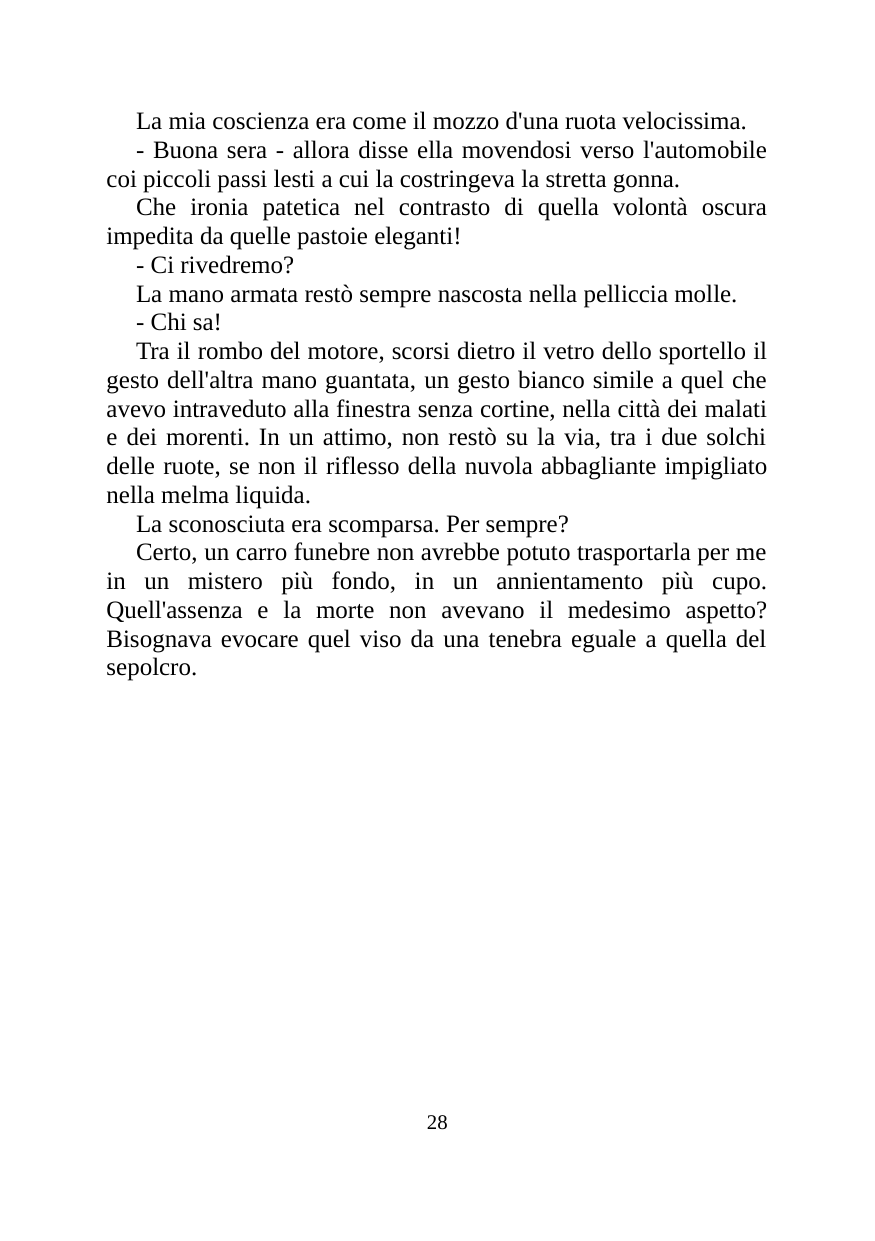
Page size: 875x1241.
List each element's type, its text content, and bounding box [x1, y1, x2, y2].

text - Buona sera - allora disse ella movendosi verso l'automobile coi piccoli passi lesti a cui la costringeva la stretta gonna. [106, 135, 768, 192]
text - Ci rivedremo? [106, 250, 768, 279]
text La mano armata restò sempre nascosta nella pelliccia molle. [106, 279, 768, 307]
text - Chi sa! [106, 307, 768, 336]
text La sconosciuta era scomparsa. Per sempre? [106, 509, 768, 537]
text Certo, un carro funebre non avrebbe potuto trasportarla per me in un mistero più fondo, in un annientamento più cupo. Quell'assenza e la morte non avevano il medesimo aspetto? Bisognava evocare quel viso da una tenebra eguale a quella del sepolcro. [106, 537, 768, 681]
text La mia coscienza era come il mozzo d'una ruota velocissima. [106, 106, 768, 135]
text Che ironia patetica nel contrasto di quella volontà oscura impedita da quelle pastoie eleganti! [106, 192, 768, 250]
text Tra il rombo del motore, scorsi dietro il vetro dello sportello il gesto dell'altra mano guantata, un gesto bianco simile a quel che avevo intraveduto alla finestra senza cortine, nella città dei malati e dei morenti. In un attimo, non restò su la via, tra i due solchi delle ruote, se non il riflesso della nuvola abbagliante impigliato nella melma liquida. [106, 336, 768, 509]
